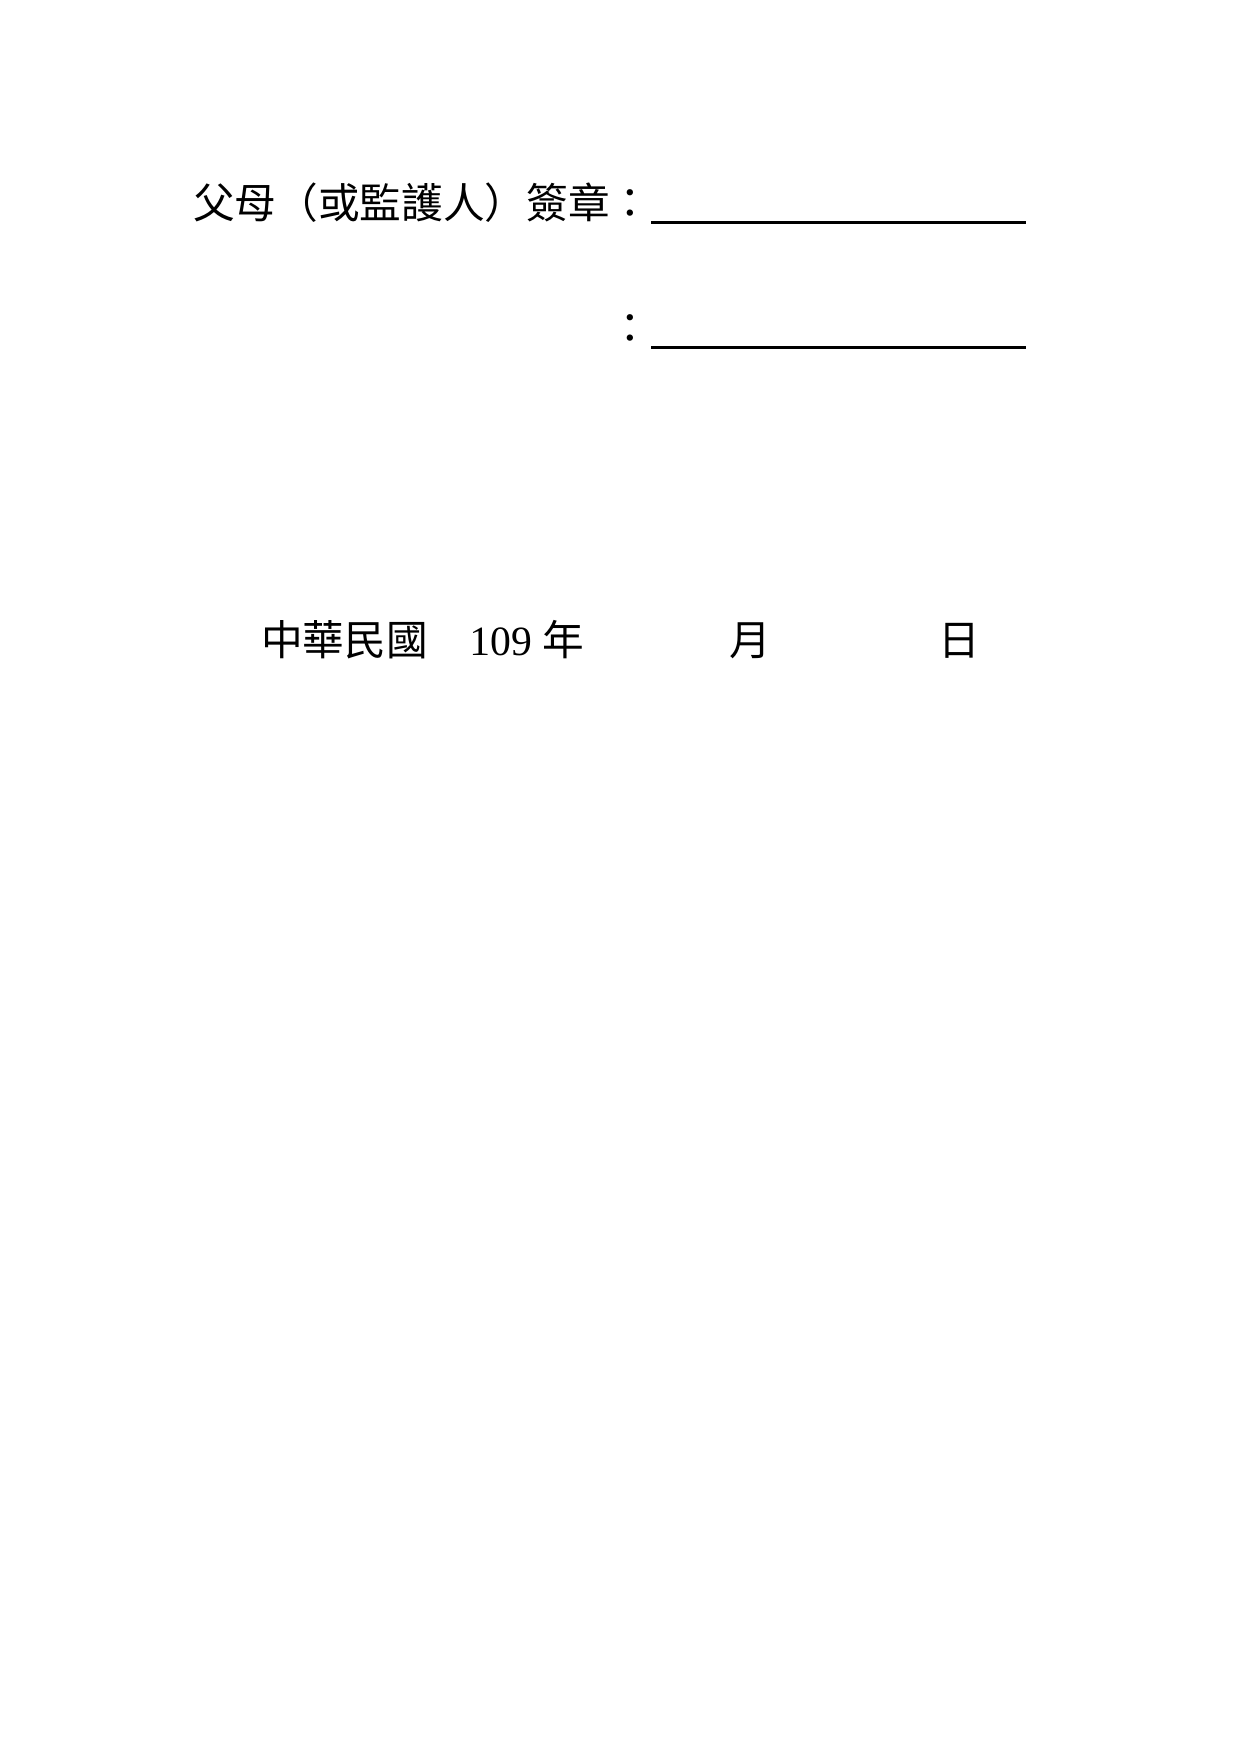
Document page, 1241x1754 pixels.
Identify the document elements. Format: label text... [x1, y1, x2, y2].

text 父母（或監護人）簽章： [89, 158, 1152, 221]
text 中華民國 109 年 月 日 [89, 596, 1152, 658]
text ： [89, 283, 1152, 346]
